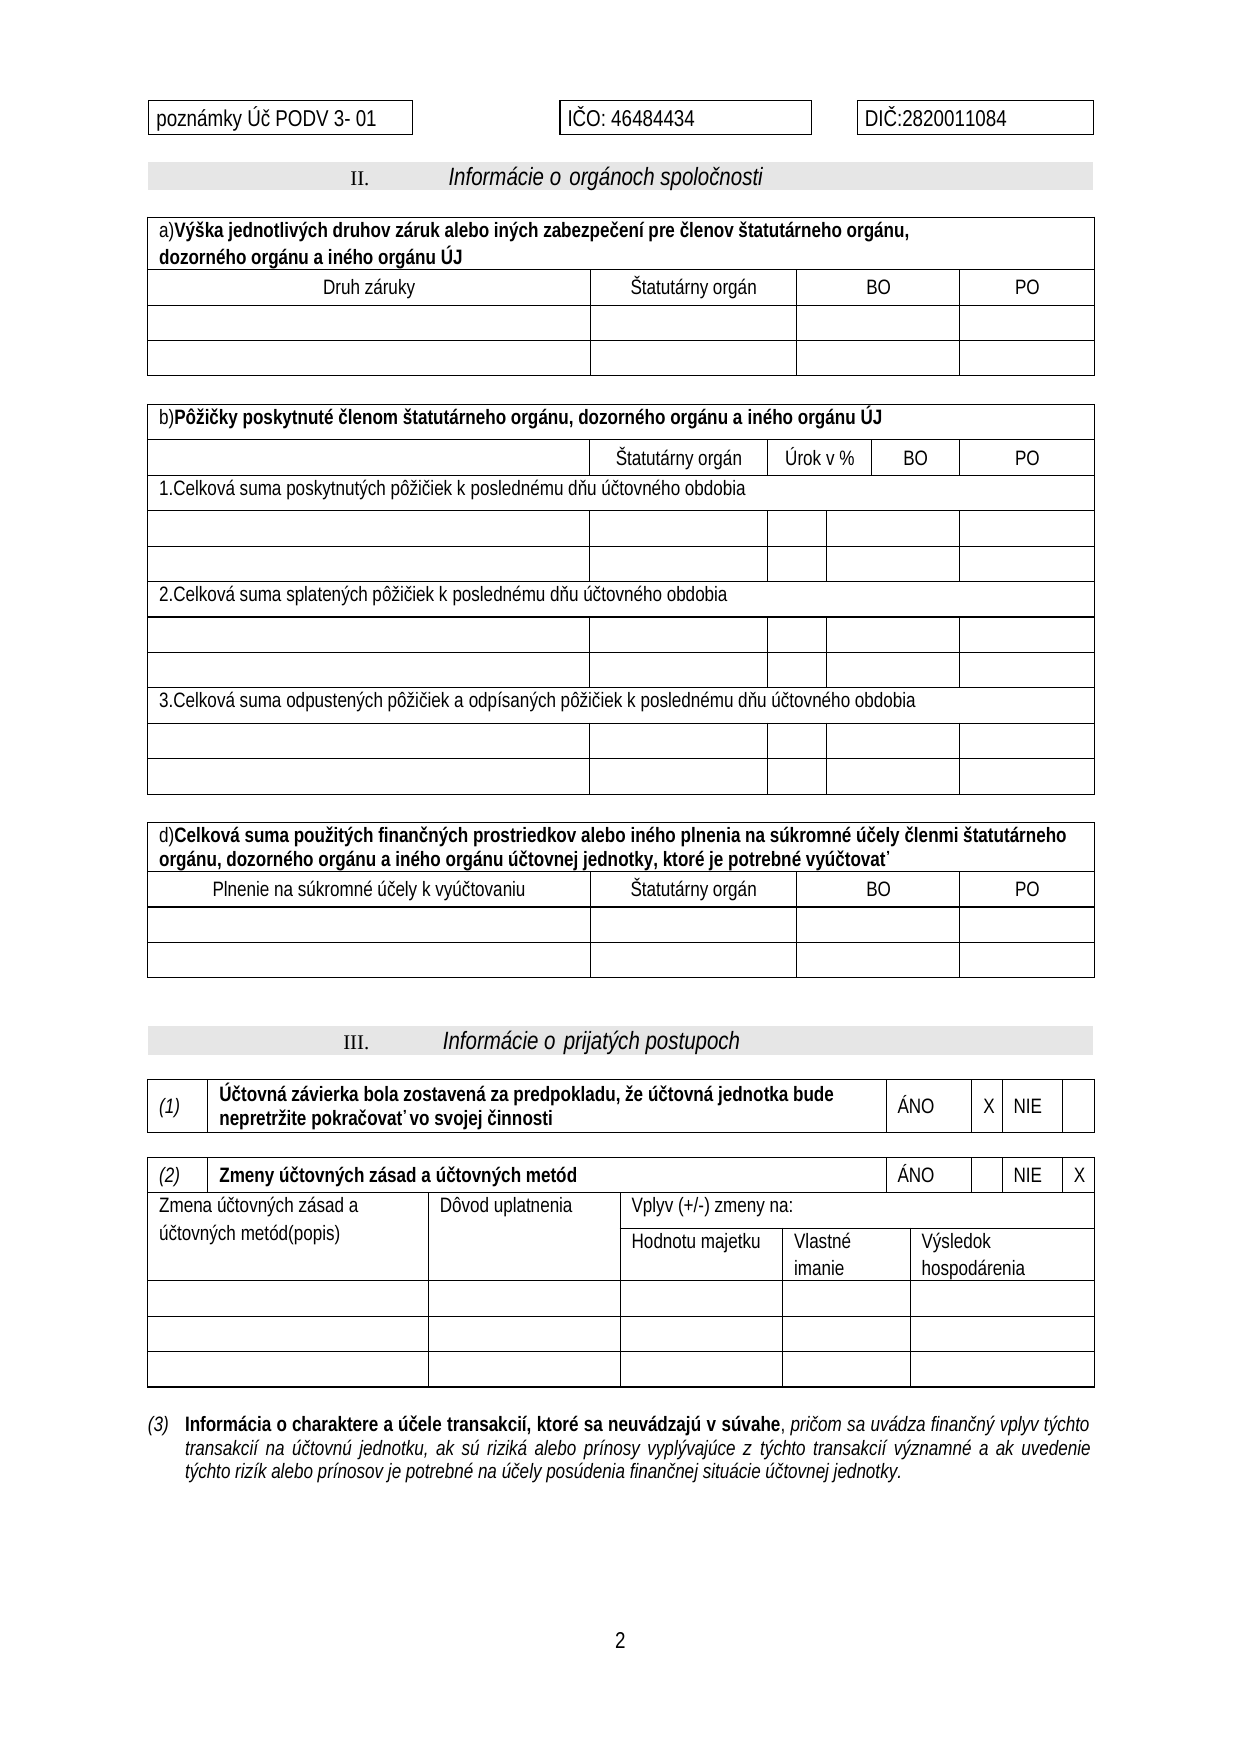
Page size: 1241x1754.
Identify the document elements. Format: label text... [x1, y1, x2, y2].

table_cell [429, 1317, 620, 1351]
table_header ÁNO [887, 1158, 971, 1192]
table_cell Štatutárny orgán [591, 270, 796, 304]
table_cell PO [960, 440, 1094, 475]
table_cell [911, 1281, 1094, 1316]
table_cell [960, 759, 1094, 793]
table_cell [429, 1281, 620, 1316]
table_cell [768, 759, 826, 793]
table_cell 1.Celková suma poskytnutých pôžičiek k poslednému dňu účtovného obdobia [148, 476, 1094, 510]
list Informácie o prijatých postupoch [148, 1026, 1093, 1055]
table_cell [148, 306, 590, 340]
table_cell [621, 1281, 782, 1316]
table_cell [590, 724, 767, 758]
table_cell [768, 547, 826, 581]
table_header ÁNO [887, 1080, 971, 1132]
table_cell [148, 724, 589, 758]
table_header [1063, 1080, 1094, 1132]
table_cell [591, 943, 796, 977]
table_cell [590, 618, 767, 652]
table_cell [768, 511, 826, 546]
table_cell [148, 341, 590, 375]
table_cell PO [960, 872, 1094, 906]
table_cell Výsledok hospodárenia [911, 1229, 1094, 1280]
table_header [148, 1158, 207, 1192]
table_cell [827, 547, 959, 581]
table_cell [960, 618, 1094, 652]
table_cell PO [960, 270, 1094, 304]
table_cell [148, 440, 589, 475]
table_cell [590, 653, 767, 687]
table_cell [591, 908, 796, 942]
table_cell [797, 341, 959, 375]
table_cell [960, 943, 1094, 977]
table_cell [591, 306, 796, 340]
list Informácia o charaktere a účele transakcií, ktoré sa neuvádzajú v súvahe, pričom sa uvádza finančný vplyv týchto transakcií na účtovnú jednotku, ak sú riziká alebo prínosy vyplývajúce z týchto transakcií významné a ak uvedenie týchto rizík alebo prínosov je potrebné na účely posúdenia finančnej situácie účtovnej jednotky. [148, 1411, 1093, 1483]
table_header NIE [1003, 1080, 1062, 1132]
table_cell [148, 511, 589, 546]
table_cell [590, 759, 767, 793]
table_cell [827, 724, 959, 758]
table_cell [911, 1317, 1094, 1351]
table_header a)Výška jednotlivých druhov záruk alebo iných zabezpečení pre členov štatutárneho orgánu, dozorného orgánu a iného orgánu ÚJ [148, 218, 1094, 269]
table_cell [148, 759, 589, 793]
table_cell [621, 1317, 782, 1351]
table_header [148, 1080, 207, 1132]
table_cell [827, 653, 959, 687]
table_cell [960, 653, 1094, 687]
table_cell [783, 1317, 910, 1351]
table_header [972, 1158, 1002, 1192]
table_cell [960, 511, 1094, 546]
table_cell [783, 1352, 910, 1386]
table_cell [827, 618, 959, 652]
table_cell [827, 759, 959, 793]
table_cell [768, 653, 826, 687]
table_cell 2.Celková suma splatených pôžičiek k poslednému dňu účtovného obdobia [148, 582, 1094, 616]
table_cell [797, 943, 959, 977]
table_cell Vplyv (+/-) zmeny na: [621, 1193, 1094, 1228]
table_cell Vlastné imanie [783, 1229, 910, 1280]
table_cell [797, 908, 959, 942]
table_cell [148, 547, 589, 581]
table_cell [768, 724, 826, 758]
table_cell Zmena účtovných zásad a účtovných metód(popis) [148, 1193, 428, 1280]
table_cell BO [872, 440, 959, 475]
table_cell [148, 653, 589, 687]
table_cell [960, 547, 1094, 581]
table_header b)Pôžičky poskytnuté členom štatutárneho orgánu, dozorného orgánu a iného orgánu ÚJ [148, 405, 1094, 439]
table_cell [148, 618, 589, 652]
table_cell Plnenie na súkromné účely k vyúčtovaniu [148, 872, 590, 906]
table_header Účtovná závierka bola zostavená za predpokladu, že účtovná jednotka bude nepretržite pokračovať vo svojej činnosti [208, 1080, 886, 1132]
table_cell Hodnotu majetku [621, 1229, 782, 1280]
table_cell [768, 618, 826, 652]
table_cell [960, 724, 1094, 758]
table_header Zmeny účtovných zásad a účtovných metód [208, 1158, 886, 1192]
table_cell [429, 1352, 620, 1386]
table_cell [960, 341, 1094, 375]
table_cell [621, 1352, 782, 1386]
table_cell [783, 1281, 910, 1316]
table_cell BO [797, 270, 959, 304]
table_cell [960, 306, 1094, 340]
table_cell [148, 908, 590, 942]
table_cell Štatutárny orgán [590, 440, 767, 475]
table_header d)Celková suma použitých finančných prostriedkov alebo iného plnenia na súkromné účely členmi štatutárneho orgánu, dozorného orgánu a iného orgánu účtovnej jednotky, ktoré je potrebné vyúčtovať [148, 823, 1094, 871]
list Informácie o orgánoch spoločnosti [148, 162, 1093, 190]
table_cell [148, 1281, 428, 1316]
table_cell 3.Celková suma odpustených pôžičiek a odpísaných pôžičiek k poslednému dňu účtovného obdobia [148, 688, 1094, 723]
table_cell [911, 1352, 1094, 1386]
table_cell [591, 341, 796, 375]
table_cell [148, 943, 590, 977]
table_header X [972, 1080, 1002, 1132]
table_cell [960, 908, 1094, 942]
table_header X [1063, 1158, 1094, 1192]
table_cell [148, 1317, 428, 1351]
table_cell [797, 306, 959, 340]
table_cell [590, 511, 767, 546]
table_cell [827, 511, 959, 546]
table_cell [148, 1352, 428, 1386]
table_cell Štatutárny orgán [591, 872, 796, 906]
table_header NIE [1003, 1158, 1062, 1192]
table_cell Úrok v % [768, 440, 871, 475]
table_cell Dôvod uplatnenia [429, 1193, 620, 1280]
table_cell [590, 547, 767, 581]
table_cell BO [797, 872, 959, 906]
table_cell Druh záruky [148, 270, 590, 304]
